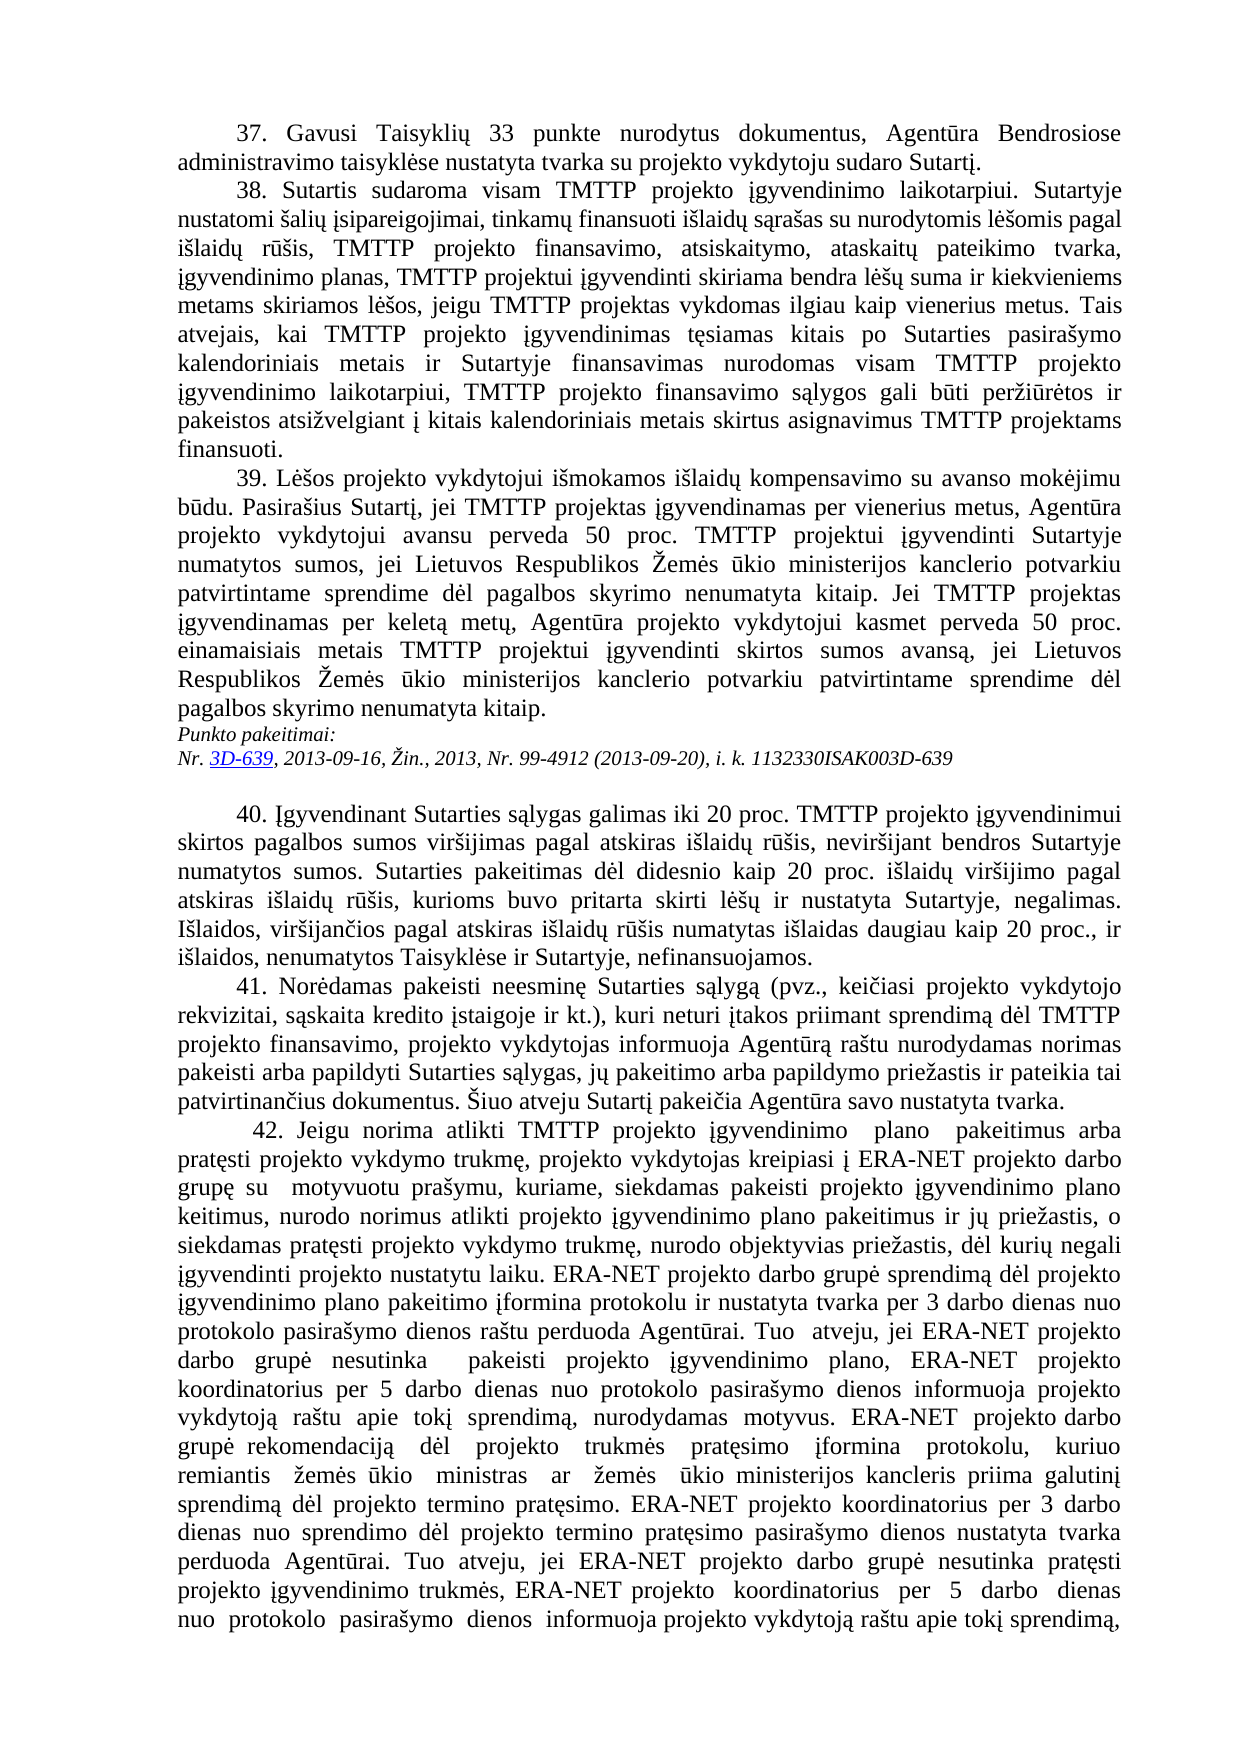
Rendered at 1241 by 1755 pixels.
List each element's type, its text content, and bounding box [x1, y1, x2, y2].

text 42. Jeigu norima atlikti TMTTP projekto įgyvendinimo plano pakeitimus arba pratęsti projekto vykdymo trukmę, projekto vykdytojas kreipiasi į ERA-NET projekto darbo grupę su motyvuotu prašymu, kuriame, siekdamas pakeisti projekto įgyvendinimo plano keitimus, nurodo norimus atlikti projekto įgyvendinimo plano pakeitimus ir jų priežastis, o siekdamas pratęsti projekto vykdymo trukmę, nurodo objektyvias priežastis, dėl kurių negali įgyvendinti projekto nustatytu laiku. ERA-NET projekto darbo grupė sprendimą dėl projekto įgyvendinimo plano pakeitimo įformina protokolu ir nustatyta tvarka per 3 darbo dienas nuo protokolo pasirašymo dienos raštu perduoda Agentūrai. Tuo atveju, jei ERA-NET projekto darbo grupė nesutinka pakeisti projekto įgyvendinimo plano, ERA-NET projekto koordinatorius per 5 darbo dienas nuo protokolo pasirašymo dienos informuoja projekto vykdytoją raštu apie tokį sprendimą, nurodydamas motyvus. ERA-NET projekto darbo grupė rekomendaciją dėl projekto trukmės pratęsimo įformina protokolu, kuriuo remiantis žemės ūkio ministras ar žemės ūkio ministerijos kancleris priima galutinį sprendimą dėl projekto termino pratęsimo. ERA-NET projekto koordinatorius per 3 darbo dienas nuo sprendimo dėl projekto termino pratęsimo pasirašymo dienos nustatyta tvarka perduoda Agentūrai. Tuo atveju, jei ERA-NET projekto darbo grupė nesutinka pratęsti projekto įgyvendinimo trukmės, ERA-NET projekto koordinatorius per 5 darbo dienas nuo protokolo pasirašymo dienos informuoja projekto vykdytoją raštu apie tokį sprendimą, [177, 1115, 1122, 1632]
text 38. Sutartis sudaroma visam TMTTP projekto įgyvendinimo laikotarpiui. Sutartyje nustatomi šalių įsipareigojimai, tinkamų finansuoti išlaidų sąrašas su nurodytomis lėšomis pagal išlaidų rūšis, TMTTP projekto finansavimo, atsiskaitymo, ataskaitų pateikimo tvarka, įgyvendinimo planas, TMTTP projektui įgyvendinti skiriama bendra lėšų suma ir kiekvieniems metams skiriamos lėšos, jeigu TMTTP projektas vykdomas ilgiau kaip vienerius metus. Tais atvejais, kai TMTTP projekto įgyvendinimas tęsiamas kitais po Sutarties pasirašymo kalendoriniais metais ir Sutartyje finansavimas nurodomas visam TMTTP projekto įgyvendinimo laikotarpiui, TMTTP projekto finansavimo sąlygos gali būti peržiūrėtos ir pakeistos atsižvelgiant į kitais kalendoriniais metais skirtus asignavimus TMTTP projektams finansuoti. [177, 176, 1122, 463]
text 39. Lėšos projekto vykdytojui išmokamos išlaidų kompensavimo su avanso mokėjimu būdu. Pasirašius Sutartį, jei TMTTP projektas įgyvendinamas per vienerius metus, Agentūra projekto vykdytojui avansu perveda 50 proc. TMTTP projektui įgyvendinti Sutartyje numatytos sumos, jei Lietuvos Respublikos Žemės ūkio ministerijos kanclerio potvarkiu patvirtintame sprendime dėl pagalbos skyrimo nenumatyta kitaip. Jei TMTTP projektas įgyvendinamas per keletą metų, Agentūra projekto vykdytojui kasmet perveda 50 proc. einamaisiais metais TMTTP projektui įgyvendinti skirtos sumos avansą, jei Lietuvos Respublikos Žemės ūkio ministerijos kanclerio potvarkiu patvirtintame sprendime dėl pagalbos skyrimo nenumatyta kitaip. [177, 463, 1122, 722]
text Punkto pakeitimai: [177, 722, 1122, 746]
text 40. Įgyvendinant Sutarties sąlygas galimas iki 20 proc. TMTTP projekto įgyvendinimui skirtos pagalbos sumos viršijimas pagal atskiras išlaidų rūšis, neviršijant bendros Sutartyje numatytos sumos. Sutarties pakeitimas dėl didesnio kaip 20 proc. išlaidų viršijimo pagal atskiras išlaidų rūšis, kurioms buvo pritarta skirti lėšų ir nustatyta Sutartyje, negalimas. Išlaidos, viršijančios pagal atskiras išlaidų rūšis numatytas išlaidas daugiau kaip 20 proc., ir išlaidos, nenumatytos Taisyklėse ir Sutartyje, nefinansuojamos. [177, 799, 1122, 971]
text 37. Gavusi Taisyklių 33 punkte nurodytus dokumentus, Agentūra Bendrosiose administravimo taisyklėse nustatyta tvarka su projekto vykdytoju sudaro Sutartį. [177, 118, 1122, 176]
text 41. Norėdamas pakeisti neesminę Sutarties sąlygą (pvz., keičiasi projekto vykdytojo rekvizitai, sąskaita kredito įstaigoje ir kt.), kuri neturi įtakos priimant sprendimą dėl TMTTP projekto finansavimo, projekto vykdytojas informuoja Agentūrą raštu nurodydamas norimas pakeisti arba papildyti Sutarties sąlygas, jų pakeitimo arba papildymo priežastis ir pateikia tai patvirtinančius dokumentus. Šiuo atveju Sutartį pakeičia Agentūra savo nustatyta tvarka. [177, 971, 1122, 1115]
text Nr. 3D-639, 2013-09-16, Žin., 2013, Nr. 99-4912 (2013-09-20), i. k. 1132330ISAK003D-639 [177, 746, 1122, 770]
